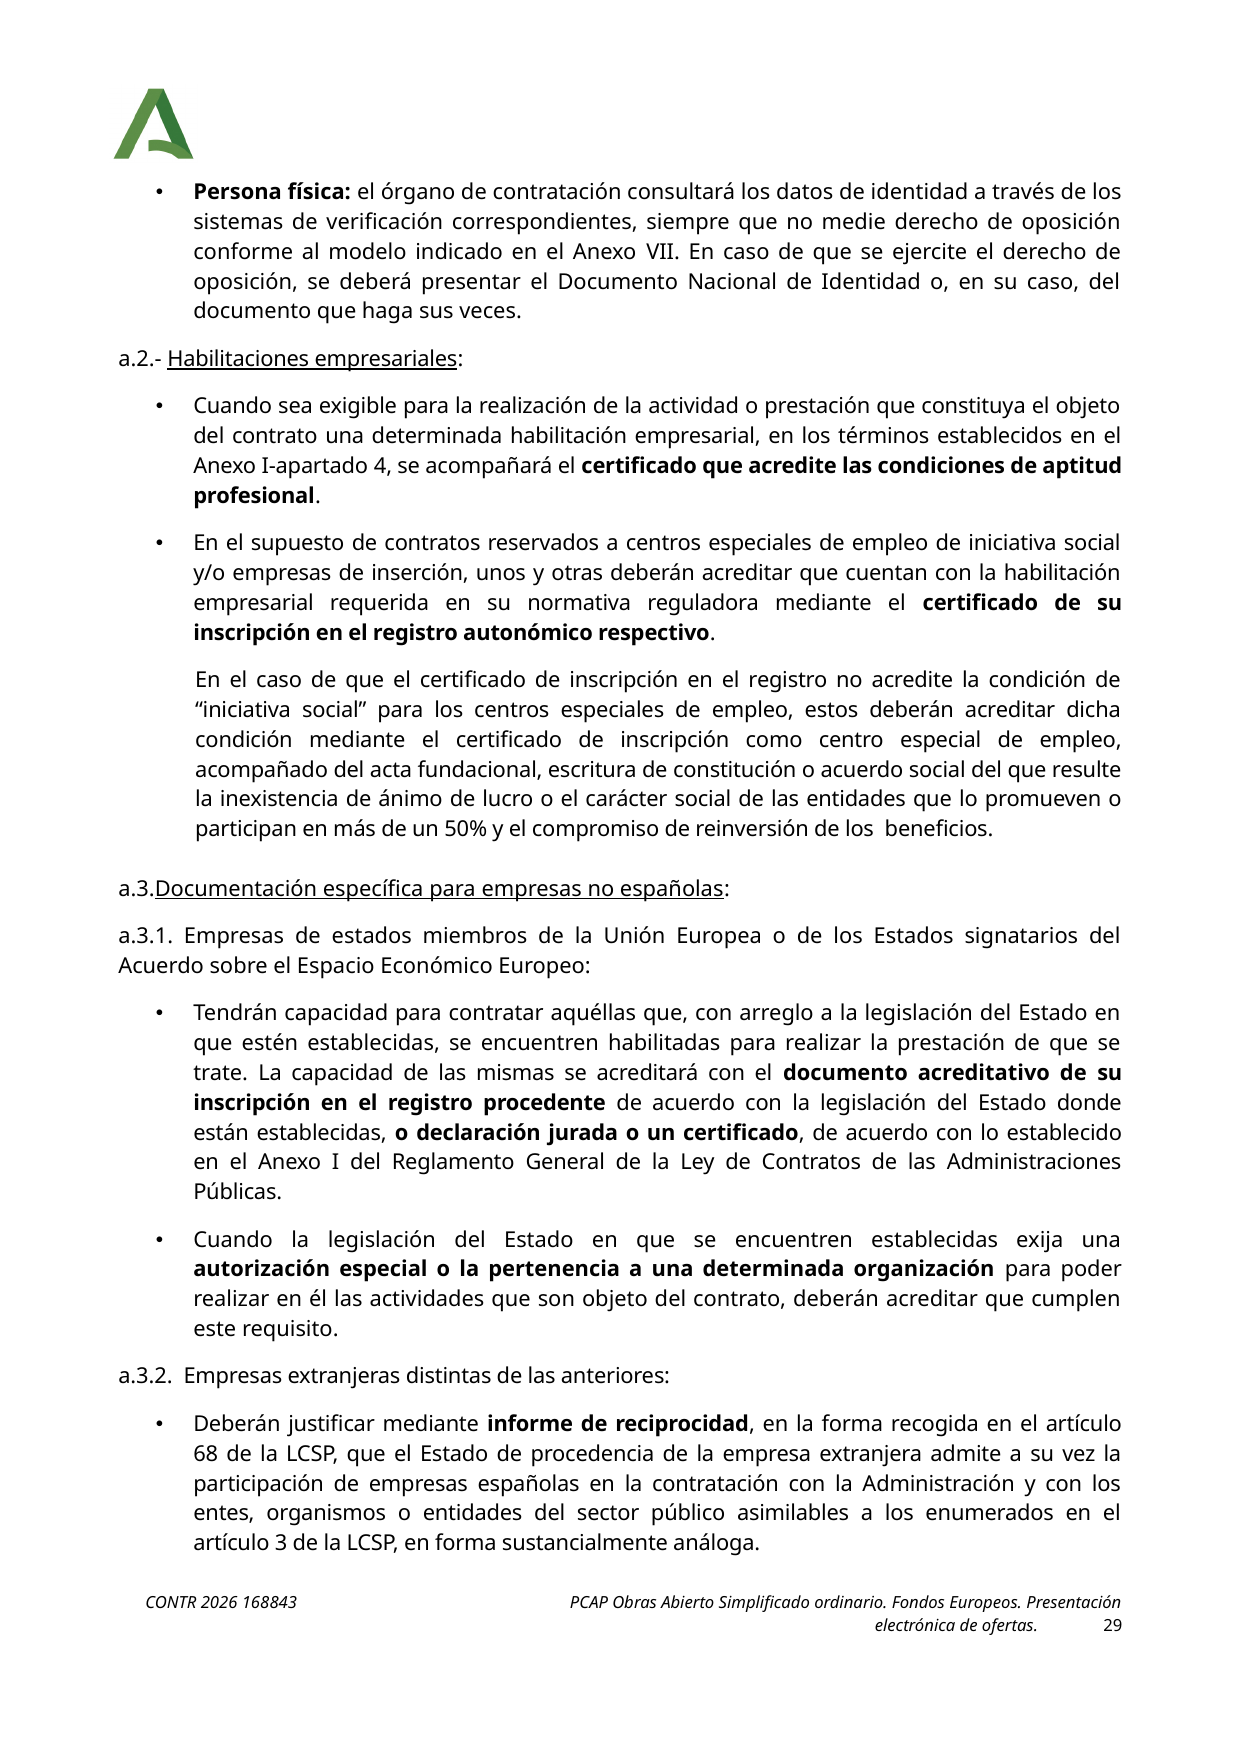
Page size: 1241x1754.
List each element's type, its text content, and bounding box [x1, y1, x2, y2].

picture [109, 84, 198, 163]
list Tendrán capacidad para contratar aquéllas que, con arreglo a la legislación del Estado en que estén establecidas, se encuentren habilitadas para realizar la prestación de que se trate. La capacidad de las mismas se acreditará con el documento acreditativo de su inscripción en el registro procedente de acuerdo con la legislación del Estado donde están establecidas, o declaración jurada o un certificado, de acuerdo con lo establecido en el Anexo I del Reglamento General de la Ley de Contratos de las Administraciones Públicas. [156, 997, 1122, 1206]
list En el caso de que el certificado de inscripción en el registro no acredite la condición de “iniciativa social” para los centros especiales de empleo, estos deberán acreditar dicha condición mediante el certificado de inscripción como centro especial de empleo, acompañado del acta fundacional, escritura de constitución o acuerdo social del que resulte la inexistencia de ánimo de lucro o el carácter social de las entidades que lo promueven o participan en más de un 50% y el compromiso de reinversión de los beneficios. [159, 664, 1122, 843]
text a.2.- Habilitaciones empresariales: [118, 343, 1122, 373]
text a.3.1. Empresas de estados miembros de la Unión Europea o de los Estados signatarios del Acuerdo sobre el Espacio Económico Europeo: [118, 920, 1122, 979]
list Cuando sea exigible para la realización de la actividad o prestación que constituya el objeto del contrato una determinada habilitación empresarial, en los términos establecidos en el Anexo I-apartado 4, se acompañará el certificado que acredite las condiciones de aptitud profesional. [156, 391, 1122, 510]
text a.3.Documentación específica para empresas no españolas: [118, 872, 1122, 902]
text a.3.2. Empresas extranjeras distintas de las anteriores: [118, 1360, 1122, 1390]
list Persona física: el órgano de contratación consultará los datos de identidad a través de los sistemas de verificación correspondientes, siempre que no medie derecho de oposición conforme al modelo indicado en el Anexo VII. En caso de que se ejercite el derecho de oposición, se deberá presentar el Documento Nacional de Identidad o, en su caso, del documento que haga sus veces. [156, 176, 1122, 325]
list Deberán justificar mediante informe de reciprocidad, en la forma recogida en el artículo 68 de la LCSP, que el Estado de procedencia de la empresa extranjera admite a su vez la participación de empresas españolas en la contratación con la Administración y con los entes, organismos o entidades del sector público asimilables a los enumerados en el artículo 3 de la LCSP, en forma sustancialmente análoga. [156, 1408, 1122, 1557]
list En el supuesto de contratos reservados a centros especiales de empleo de iniciativa social y/o empresas de inserción, unos y otras deberán acreditar que cuentan con la habilitación empresarial requerida en su normativa reguladora mediante el certificado de su inscripción en el registro autonómico respectivo. [156, 527, 1122, 647]
list Cuando la legislación del Estado en que se encuentren establecidas exija una autorización especial o la pertenencia a una determinada organización para poder realizar en él las actividades que son objeto del contrato, deberán acreditar que cumplen este requisito. [156, 1223, 1122, 1343]
